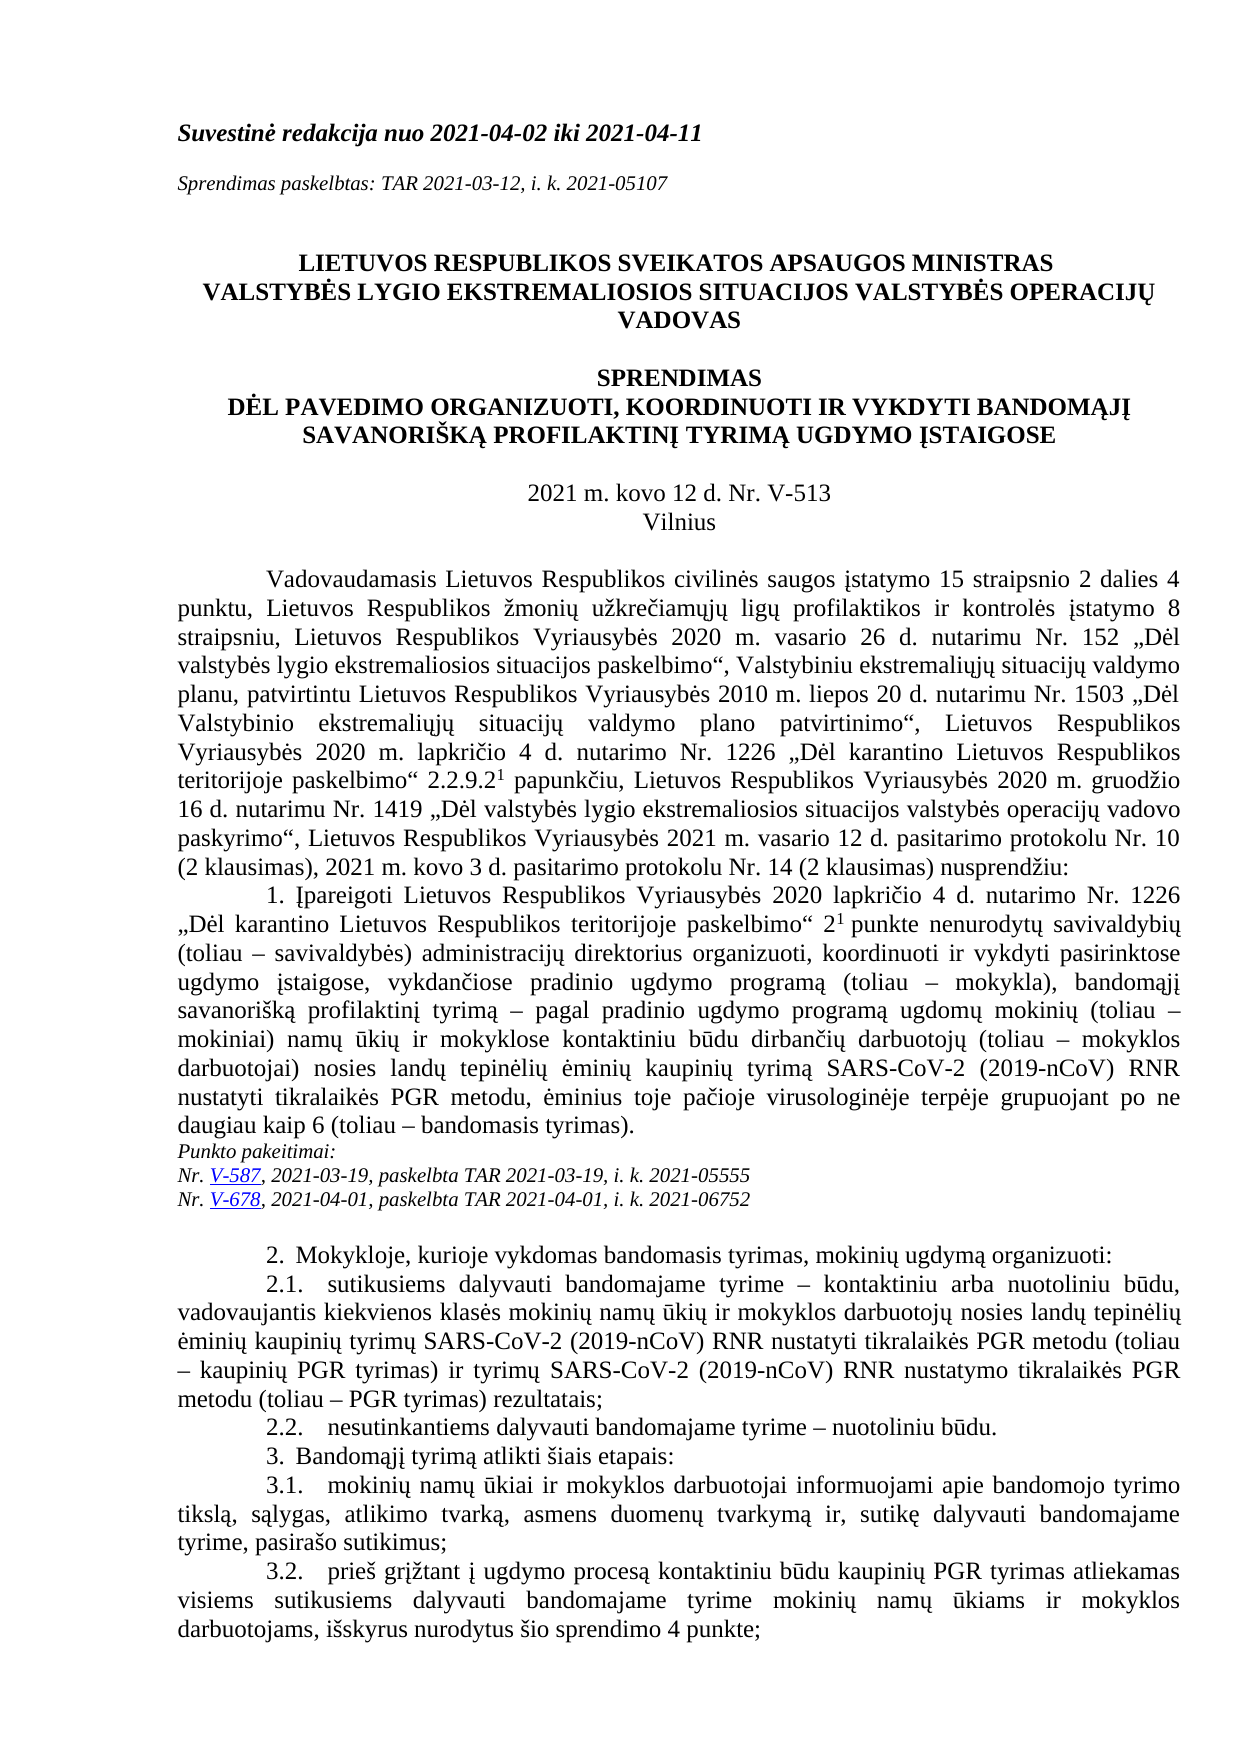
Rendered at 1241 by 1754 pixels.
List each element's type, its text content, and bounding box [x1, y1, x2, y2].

text 1. Įpareigoti Lietuvos Respublikos Vyriausybės 2020 lapkričio 4 d. nutarimo Nr. 1226 „Dėl karantino Lietuvos Respublikos teritorijoje paskelbimo“ 21 punkte nenurodytų savivaldybių (toliau – savivaldybės) administracijų direktorius organizuoti, koordinuoti ir vykdyti pasirinktose ugdymo įstaigose, vykdančiose pradinio ugdymo programą (toliau – mokykla), bandomąjį savanorišką profilaktinį tyrimą – pagal pradinio ugdymo programą ugdomų mokinių (toliau – mokiniai) namų ūkių ir mokyklose kontaktiniu būdu dirbančių darbuotojų (toliau – mokyklos darbuotojai) nosies landų tepinėlių ėminių kaupinių tyrimą SARS-CoV-2 (2019-nCoV) RNR nustatyti tikralaikės PGR metodu, ėminius toje pačioje virusologinėje terpėje grupuojant po ne daugiau kaip 6 (toliau – bandomasis tyrimas). [177, 880, 1181, 1139]
text Vadovaudamasis Lietuvos Respublikos civilinės saugos įstatymo 15 straipsnio 2 dalies 4 punktu, Lietuvos Respublikos žmonių užkrečiamųjų ligų profilaktikos ir kontrolės įstatymo 8 straipsniu, Lietuvos Respublikos Vyriausybės 2020 m. vasario 26 d. nutarimu Nr. 152 „Dėl valstybės lygio ekstremaliosios situacijos paskelbimo“, Valstybiniu ekstremaliųjų situacijų valdymo planu, patvirtintu Lietuvos Respublikos Vyriausybės 2010 m. liepos 20 d. nutarimu Nr. 1503 „Dėl Valstybinio ekstremaliųjų situacijų valdymo plano patvirtinimo“, Lietuvos Respublikos Vyriausybės 2020 m. lapkričio 4 d. nutarimo Nr. 1226 „Dėl karantino Lietuvos Respublikos teritorijoje paskelbimo“ 2.2.9.21 papunkčiu, Lietuvos Respublikos Vyriausybės 2020 m. gruodžio 16 d. nutarimu Nr. 1419 „Dėl valstybės lygio ekstremaliosios situacijos valstybės operacijų vadovo paskyrimo“, Lietuvos Respublikos Vyriausybės 2021 m. vasario 12 d. pasitarimo protokolu Nr. 10 (2 klausimas), 2021 m. kovo 3 d. pasitarimo protokolu Nr. 14 (2 klausimas) nusprendžiu: [177, 564, 1181, 880]
text DĖL PAVEDIMO ORGANIZUOTI, KOORDINUOTI IR VYKDYTI BANDOMĄJĮ SAVANORIŠKĄ PROFILAKTINĮ TYRIMĄ UGDYMO ĮSTAIGOSE [177, 392, 1181, 449]
text LIETUVOS RESPUBLIKOS SVEIKATOS APSAUGOS MINISTRAS [177, 248, 1181, 277]
text Punkto pakeitimai: [177, 1139, 1181, 1163]
text VALSTYBĖS LYGIO EKSTREMALIOSIOS SITUACIJOS VALSTYBĖS OPERACIJŲ VADOVAS [177, 277, 1181, 334]
text Nr. V-587, 2021-03-19, paskelbta TAR 2021-03-19, i. k. 2021-05555 [177, 1163, 1181, 1187]
text SPRENDIMAS [177, 363, 1181, 392]
text 3.1. mokinių namų ūkiai ir mokyklos darbuotojai informuojami apie bandomojo tyrimo tikslą, sąlygas, atlikimo tvarką, asmens duomenų tvarkymą ir, sutikę dalyvauti bandomajame tyrime, pasirašo sutikimus; [177, 1470, 1181, 1556]
text Sprendimas paskelbtas: TAR 2021-03-12, i. k. 2021-05107 [177, 171, 1181, 195]
text 3. Bandomąjį tyrimą atlikti šiais etapais: [177, 1441, 1181, 1470]
text 2021 m. kovo 12 d. Nr. V-513 [177, 478, 1181, 507]
text Vilnius [177, 507, 1181, 535]
text Nr. V-678, 2021-04-01, paskelbta TAR 2021-04-01, i. k. 2021-06752 [177, 1187, 1181, 1211]
text 2.1. sutikusiems dalyvauti bandomajame tyrime – kontaktiniu arba nuotoliniu būdu, vadovaujantis kiekvienos klasės mokinių namų ūkių ir mokyklos darbuotojų nosies landų tepinėlių ėminių kaupinių tyrimų SARS-CoV-2 (2019-nCoV) RNR nustatyti tikralaikės PGR metodu (toliau – kaupinių PGR tyrimas) ir tyrimų SARS-CoV-2 (2019-nCoV) RNR nustatymo tikralaikės PGR metodu (toliau – PGR tyrimas) rezultatais; [177, 1269, 1181, 1412]
text Suvestinė redakcija nuo 2021-04-02 iki 2021-04-11 [177, 118, 1181, 147]
text 2.2. nesutinkantiems dalyvauti bandomajame tyrime – nuotoliniu būdu. [177, 1412, 1181, 1441]
text 3.2. prieš grįžtant į ugdymo procesą kontaktiniu būdu kaupinių PGR tyrimas atliekamas visiems sutikusiems dalyvauti bandomajame tyrime mokinių namų ūkiams ir mokyklos darbuotojams, išskyrus nurodytus šio sprendimo 4 punkte; [177, 1556, 1181, 1642]
text 2. Mokykloje, kurioje vykdomas bandomasis tyrimas, mokinių ugdymą organizuoti: [177, 1240, 1181, 1269]
